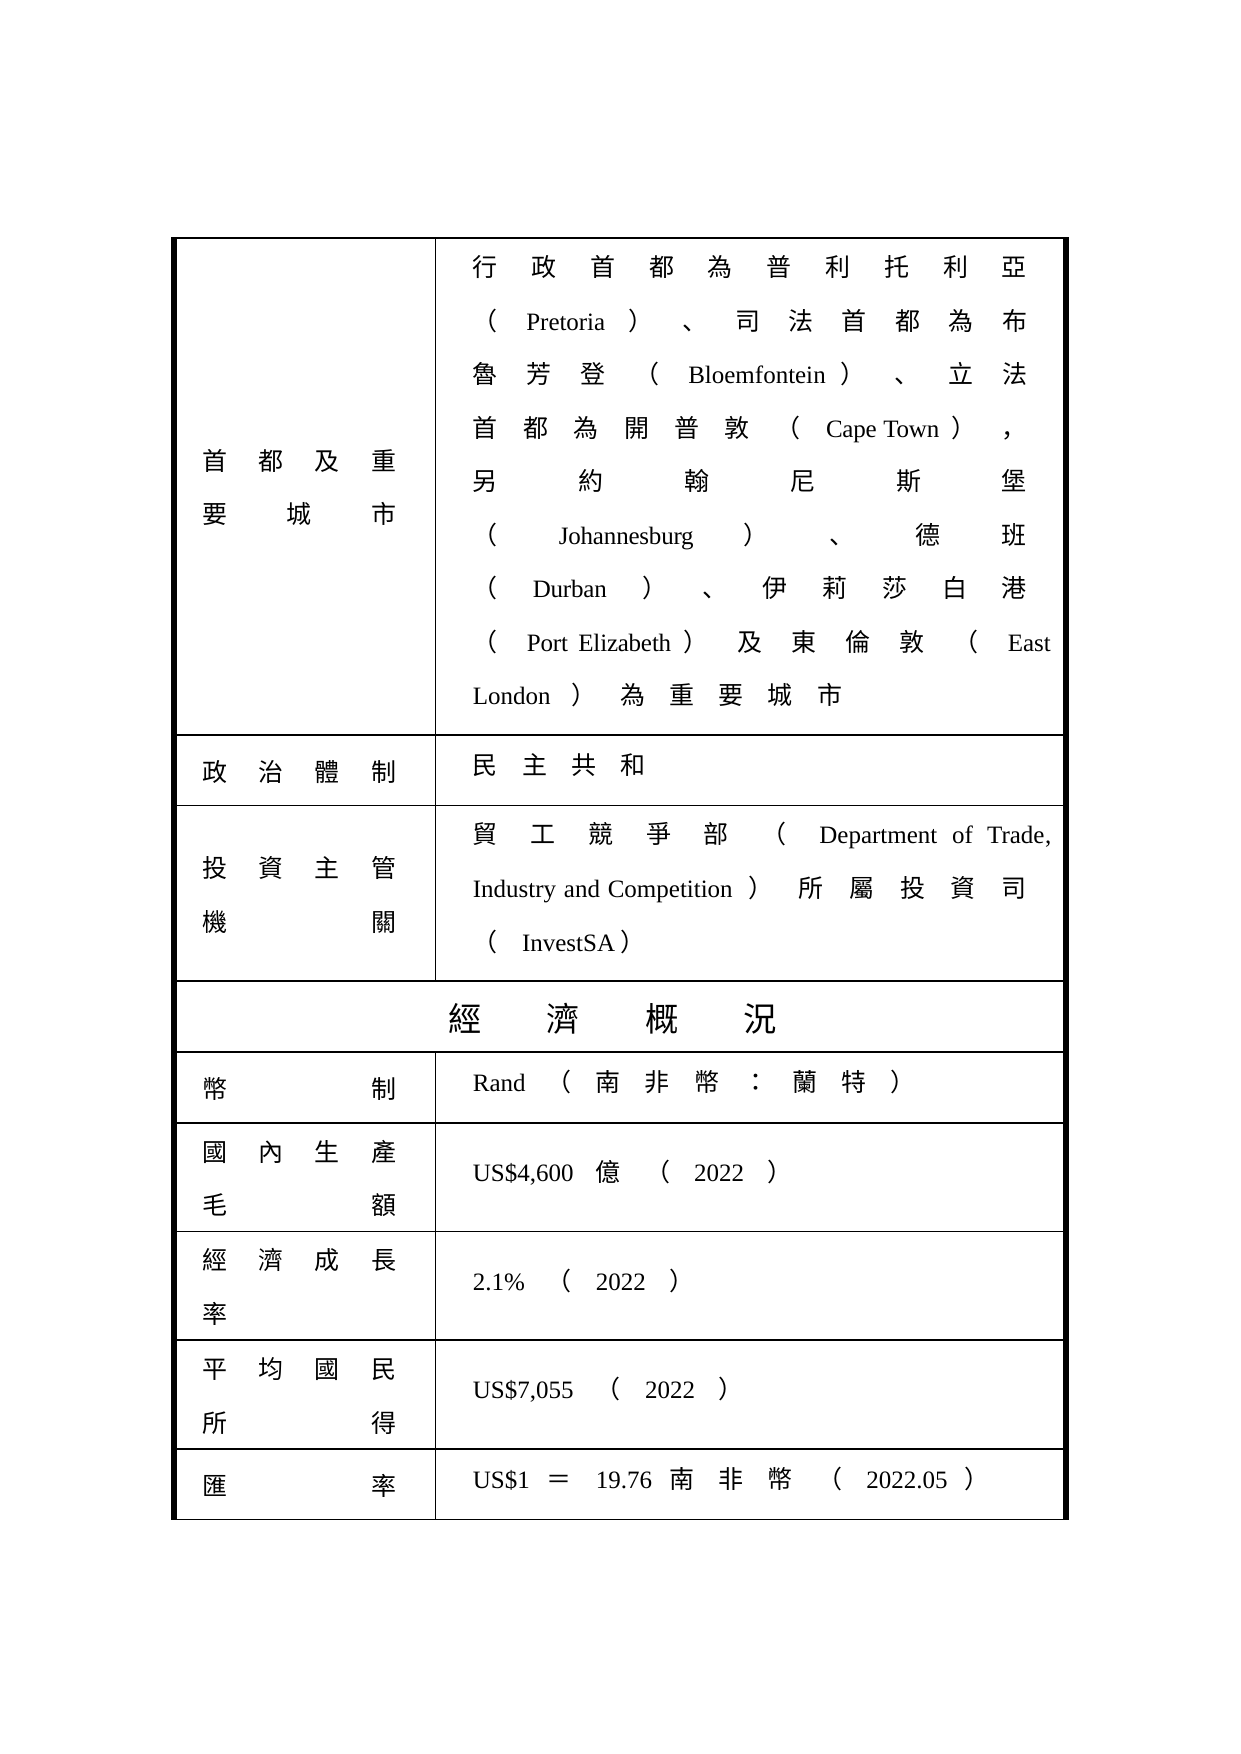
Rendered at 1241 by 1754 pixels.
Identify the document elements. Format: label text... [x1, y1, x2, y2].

table_cell Rand（南非幣：蘭特） [436, 1053, 1063, 1122]
table_cell 首都及重要城市 [177, 239, 435, 734]
table_cell US$4,600億（2022） [436, 1124, 1063, 1231]
table_cell 匯率 [177, 1450, 435, 1519]
table_cell 2.1%（2022） [436, 1232, 1063, 1339]
table_cell US$1＝19.76南非幣（2022.05） [436, 1450, 1063, 1519]
table_cell 平均國民所得 [177, 1341, 435, 1448]
table_cell 貿工競爭部（Department of Trade, Industry and Competition）所屬投資司（InvestSA） [436, 806, 1063, 980]
table_cell 政治體制 [177, 736, 435, 805]
table_cell 國內生產毛額 [177, 1124, 435, 1231]
table_cell US$7,055（2022） [436, 1341, 1063, 1448]
table_cell 經濟成長率 [177, 1232, 435, 1339]
table_cell 投資主管機關 [177, 806, 435, 980]
table_cell 民主共和 [436, 736, 1063, 805]
table_cell 行政首都為普利托利亞（Pretoria）、司法首都為布魯芳登（Bloemfontein）、立法首都為開普敦（Cape Town），另約翰尼斯堡（Johannesburg）、德班（Durban）、伊莉莎白港（Port Elizabeth）及東倫敦（East London）為重要城市 [436, 239, 1063, 734]
table_cell 經 濟 概 況 [177, 982, 1063, 1051]
table_cell 幣制 [177, 1053, 435, 1122]
